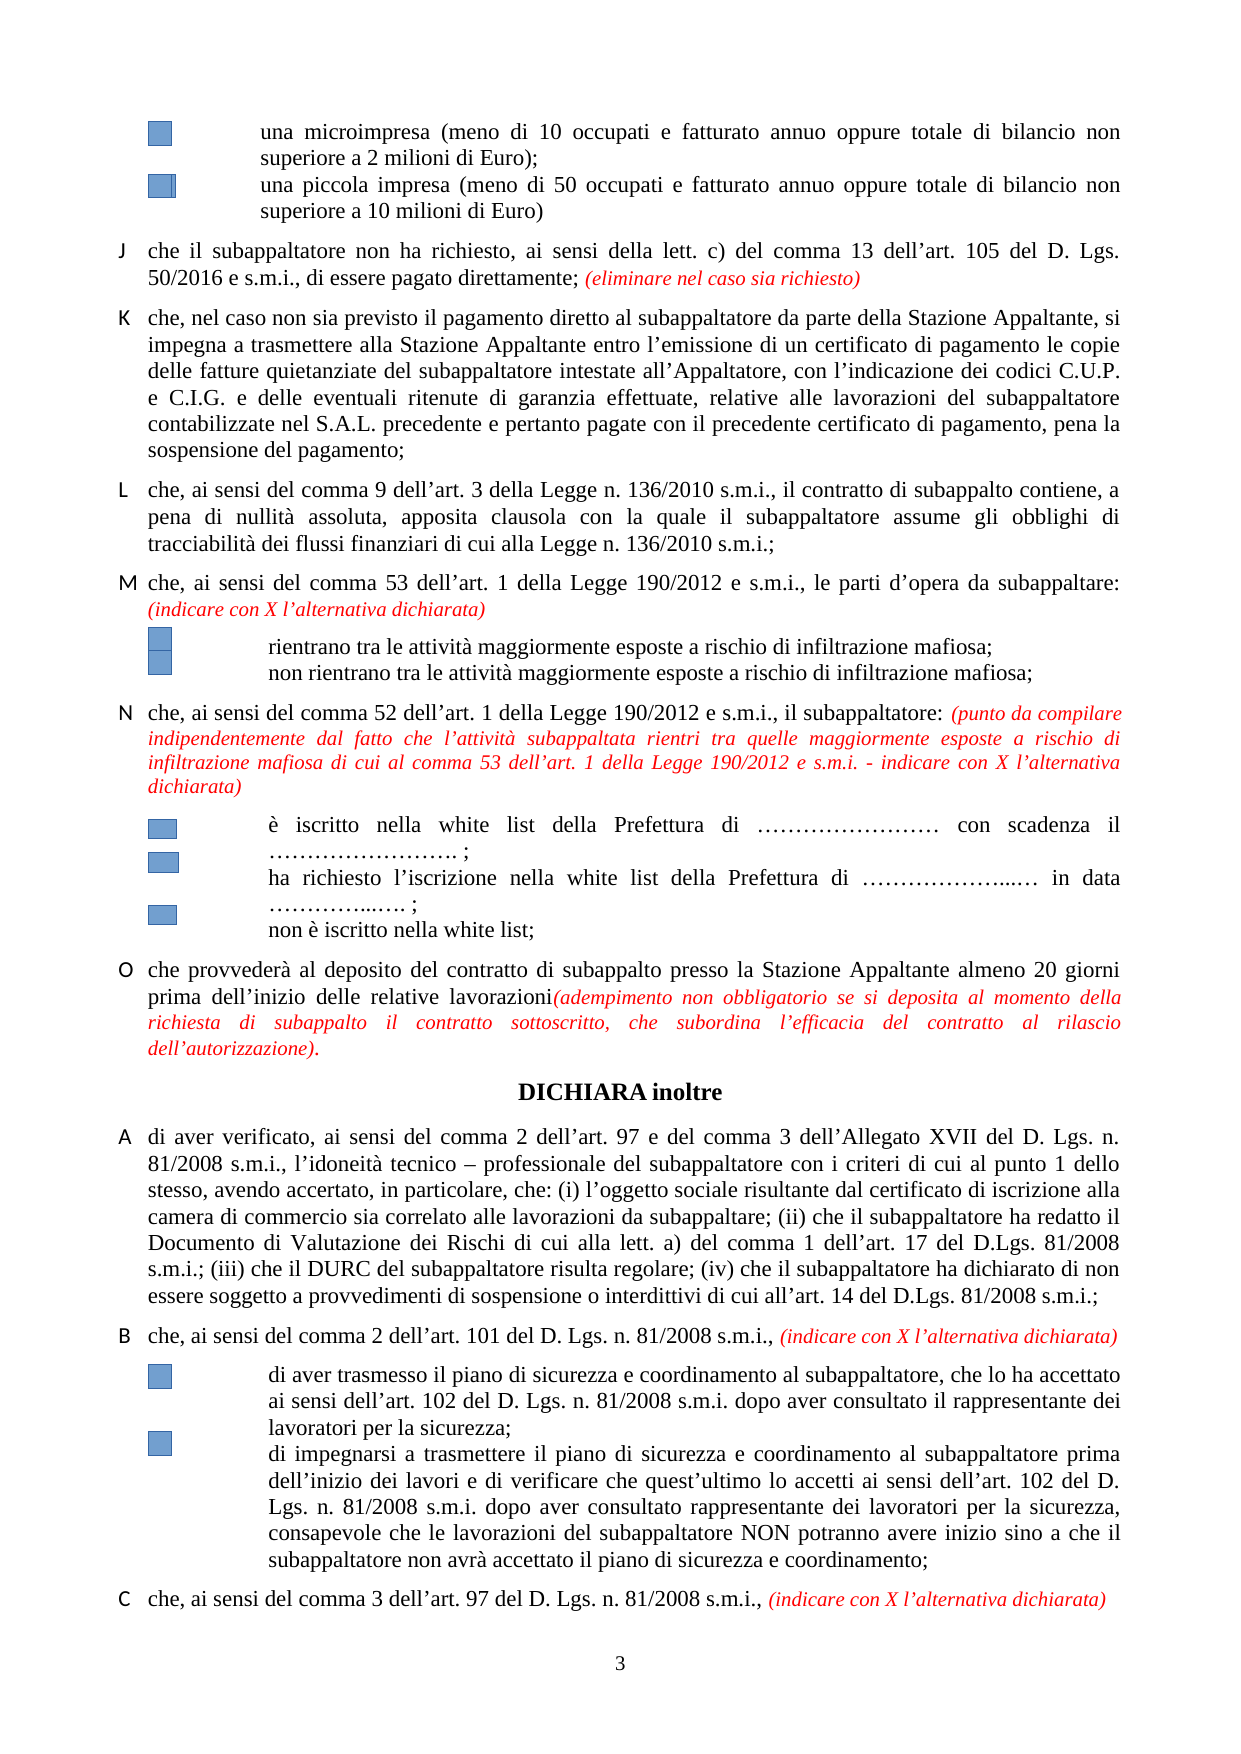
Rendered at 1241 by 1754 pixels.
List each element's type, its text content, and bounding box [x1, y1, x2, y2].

list che, ai sensi del comma 52 dell’art. 1 della Legge 190/2012 e s.m.i., il subappaltatore: (punto da compilare indipendentemente dal fatto che l’attività subappaltata rientri tra quelle maggiormente esposte a rischio di infiltrazione mafiosa di cui al comma 53 dell’art. 1 della Legge 190/2012 e s.m.i. - indicare con X l’alternativa dichiarata) [118, 698, 1122, 798]
list di impegnarsi a trasmettere il piano di sicurezza e coordinamento al subappaltatore prima dell’inizio dei lavori e di verificare che quest’ultimo lo accetti ai sensi dell’art. 102 del D. Lgs. n. 81/2008 s.m.i. dopo aver consultato rappresentante dei lavoratori per la sicurezza, consapevole che le lavorazioni del subappaltatore NON potranno avere inizio sino a che il subappaltatore non avrà accettato il piano di sicurezza e coordinamento; [268, 1440, 1122, 1572]
list non rientrano tra le attività maggiormente esposte a rischio di infiltrazione mafiosa; [268, 659, 1122, 686]
list di aver trasmesso il piano di sicurezza e coordinamento al subappaltatore, che lo ha accettato ai sensi dell’art. 102 del D. Lgs. n. 81/2008 s.m.i. dopo aver consultato il rappresentante dei lavoratori per la sicurezza; [268, 1361, 1122, 1440]
list una microimpresa (meno di 10 occupati e fatturato annuo oppure totale di bilancio non superiore a 2 milioni di Euro); [260, 118, 1122, 171]
list una piccola impresa (meno di 50 occupati e fatturato annuo oppure totale di bilancio non superiore a 10 milioni di Euro) [260, 171, 1122, 223]
list che provvederà al deposito del contratto di subappalto presso la Stazione Appaltante almeno 20 giorni prima dell’inizio delle relative lavorazioni(adempimento non obbligatorio se si deposita al momento della richiesta di subappalto il contratto sottoscritto, che subordina l’efficacia del contratto al rilascio dell’autorizzazione). [118, 955, 1122, 1060]
list è iscritto nella white list della Prefettura di …………………… con scadenza il ……………………. ; [268, 811, 1122, 864]
list che, ai sensi del comma 2 dell’art. 101 del D. Lgs. n. 81/2008 s.m.i., (indicare con X l’alternativa dichiarata) [118, 1321, 1122, 1349]
list che il subappaltatore non ha richiesto, ai sensi della lett. c) del comma 13 dell’art. 105 del D. Lgs. 50/2016 e s.m.i., di essere pagato direttamente; (eliminare nel caso sia richiesto) [118, 236, 1122, 290]
list che, nel caso non sia previsto il pagamento diretto al subappaltatore da parte della Stazione Appaltante, si impegna a trasmettere alla Stazione Appaltante entro l’emissione di un certificato di pagamento le copie delle fatture quietanziate del subappaltatore intestate all’Appaltatore, con l’indicazione dei codici C.U.P. e C.I.G. e delle eventuali ritenute di garanzia effettuate, relative alle lavorazioni del subappaltatore contabilizzate nel S.A.L. precedente e pertanto pagate con il precedente certificato di pagamento, pena la sospensione del pagamento; [118, 303, 1122, 463]
list che, ai sensi del comma 9 dell’art. 3 della Legge n. 136/2010 s.m.i., il contratto di subappalto contiene, a pena di nullità assoluta, apposita clausola con la quale il subappaltatore assume gli obblighi di tracciabilità dei flussi finanziari di cui alla Legge n. 136/2010 s.m.i.; [118, 475, 1122, 556]
subtitle DICHIARA inoltre [118, 1077, 1122, 1105]
list rientrano tra le attività maggiormente esposte a rischio di infiltrazione mafiosa; [268, 633, 1122, 659]
list che, ai sensi del comma 53 dell’art. 1 della Legge 190/2012 e s.m.i., le parti d’opera da subappaltare: (indicare con X l’alternativa dichiarata) [118, 568, 1122, 621]
list che, ai sensi del comma 3 dell’art. 97 del D. Lgs. n. 81/2008 s.m.i., (indicare con X l’alternativa dichiarata) [118, 1584, 1122, 1613]
list ha richiesto l’iscrizione nella white list della Prefettura di ………………...… in data …………...…. ; [268, 864, 1122, 916]
list di aver verificato, ai sensi del comma 2 dell’art. 97 e del comma 3 dell’Allegato XVII del D. Lgs. n. 81/2008 s.m.i., l’idoneità tecnico – professionale del subappaltatore con i criteri di cui al punto 1 dello stesso, avendo accertato, in particolare, che: (i) l’oggetto sociale risultante dal certificato di iscrizione alla camera di commercio sia correlato alle lavorazioni da subappaltare; (ii) che il subappaltatore ha redatto il Documento di Valutazione dei Rischi di cui alla lett. a) del comma 1 dell’art. 17 del D.Lgs. 81/2008 s.m.i.; (iii) che il DURC del subappaltatore risulta regolare; (iv) che il subappaltatore ha dichiarato di non essere soggetto a provvedimenti di sospensione o interdittivi di cui all’art. 14 del D.Lgs. 81/2008 s.m.i.; [118, 1122, 1122, 1308]
list non è iscritto nella white list; [268, 916, 1122, 943]
